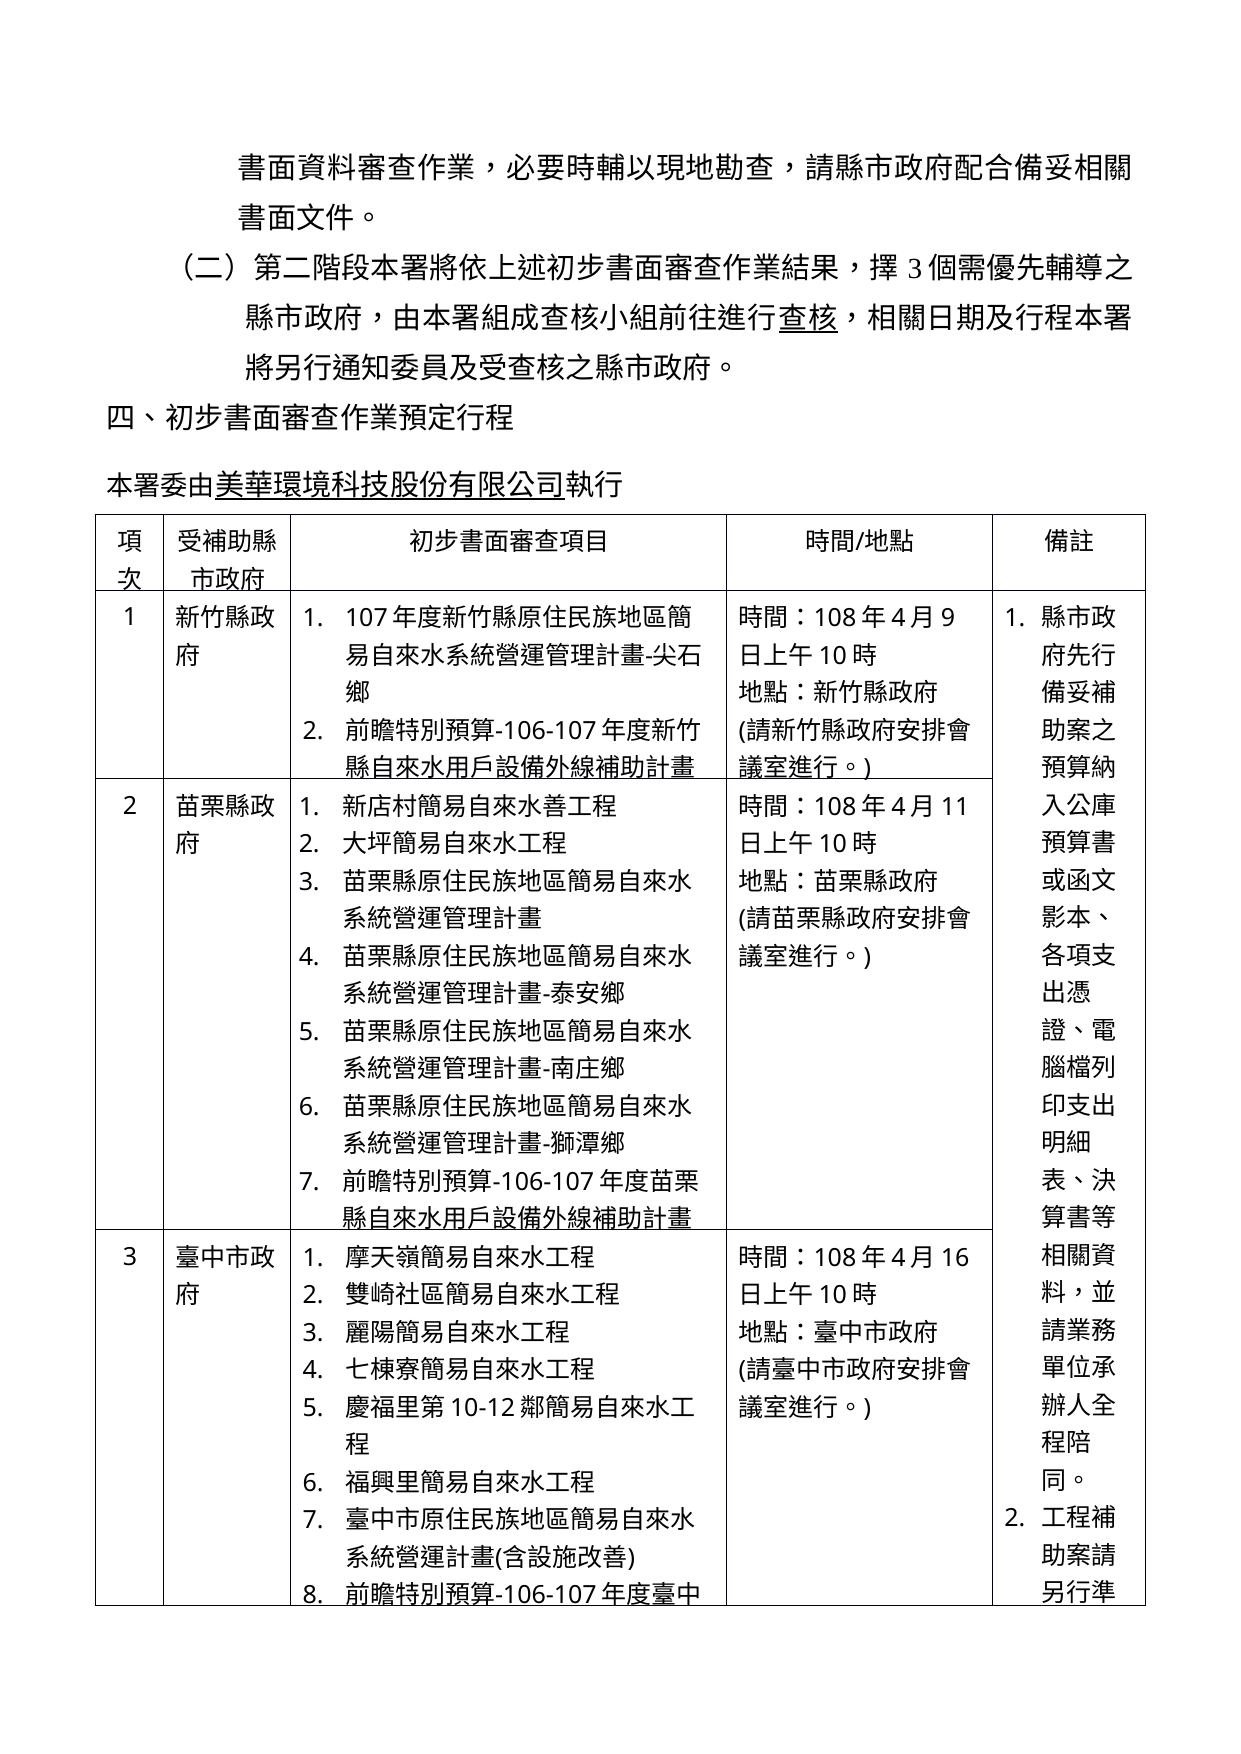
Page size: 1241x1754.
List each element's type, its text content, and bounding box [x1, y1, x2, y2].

table_cell 苗栗縣政府 [164, 779, 290, 1229]
table_header 備註 [993, 515, 1145, 590]
table_cell 臺中市政府 [164, 1230, 290, 1605]
table_cell 107年度新竹縣原住民族地區簡易自來水系統營運管理計畫-尖石鄉 前瞻特別預算-106-107年度新竹縣自來水用戶設備外線補助計畫 [291, 591, 726, 778]
table_cell 時間：108年4月16日上午10時 地點：臺中市政府 (請臺中市政府安排會議室進行。) [727, 1230, 992, 1605]
table_cell 1 [96, 591, 163, 778]
text 書面資料審查作業，必要時輔以現地勘查，請縣市政府配合備妥相關書面文件。 [163, 139, 1134, 239]
text 四、初步書面審查作業預定行程 [106, 389, 1134, 439]
table_cell 3 [96, 1230, 163, 1605]
text （二）第二階段本署將依上述初步書面審查作業結果，擇3個需優先輔導之縣市政府，由本署組成查核小組前往進行查核，相關日期及行程本署將另行通知委員及受查核之縣市政府。 [165, 239, 1134, 389]
table_header 受補助縣市政府 [164, 515, 290, 590]
table_header 項次 [96, 515, 163, 590]
table_cell 時間：108年4月9日上午10時 地點：新竹縣政府 (請新竹縣政府安排會議室進行。) [727, 591, 992, 778]
table_cell 新竹縣政府 [164, 591, 290, 778]
table_cell 新店村簡易自來水善工程 大坪簡易自來水工程 苗栗縣原住民族地區簡易自來水系統營運管理計畫 苗栗縣原住民族地區簡易自來水系統營運管理計畫-泰安鄉 苗栗縣原住民族地區簡易自來水系統營運管理計畫-南庄鄉 苗栗縣原住民族地區簡易自來水系統營運管理計畫-獅潭鄉 前瞻特別預算-106-107年度苗栗縣自來水用戶設備外線補助計畫 [291, 779, 726, 1229]
table_cell 2 [96, 779, 163, 1229]
table_cell 摩天嶺簡易自來水工程 雙崎社區簡易自來水工程 麗陽簡易自來水工程 七棟寮簡易自來水工程 慶福里第10-12鄰簡易自來水工程 福興里簡易自來水工程 臺中市原住民族地區簡易自來水系統營運計畫(含設施改善) 前瞻特別預算-106-107年度臺中市自來水用戶設備外線補助計畫 [291, 1230, 726, 1605]
table_header 時間/地點 [727, 515, 992, 590]
table_cell 縣市政府先行備妥補助案之預算納入公庫預算書或函文影本、各項支出憑證、電腦檔列印支出明細表、決算書等相關資料，並請業務單位承辦人全程陪同。 工程補助案請另行準備水權狀、土地取得同意書、各次水質檢驗報告、系統平面圖、工程內容、竣工報告及相關照片等資料。 [993, 591, 1145, 1605]
table_cell 時間：108年4月11日上午10時 地點：苗栗縣政府 (請苗栗縣政府安排會議室進行。) [727, 779, 992, 1229]
text 本署委由美華環境科技股份有限公司執行 [106, 439, 1134, 514]
table_header 初步書面審查項目 [291, 515, 726, 590]
